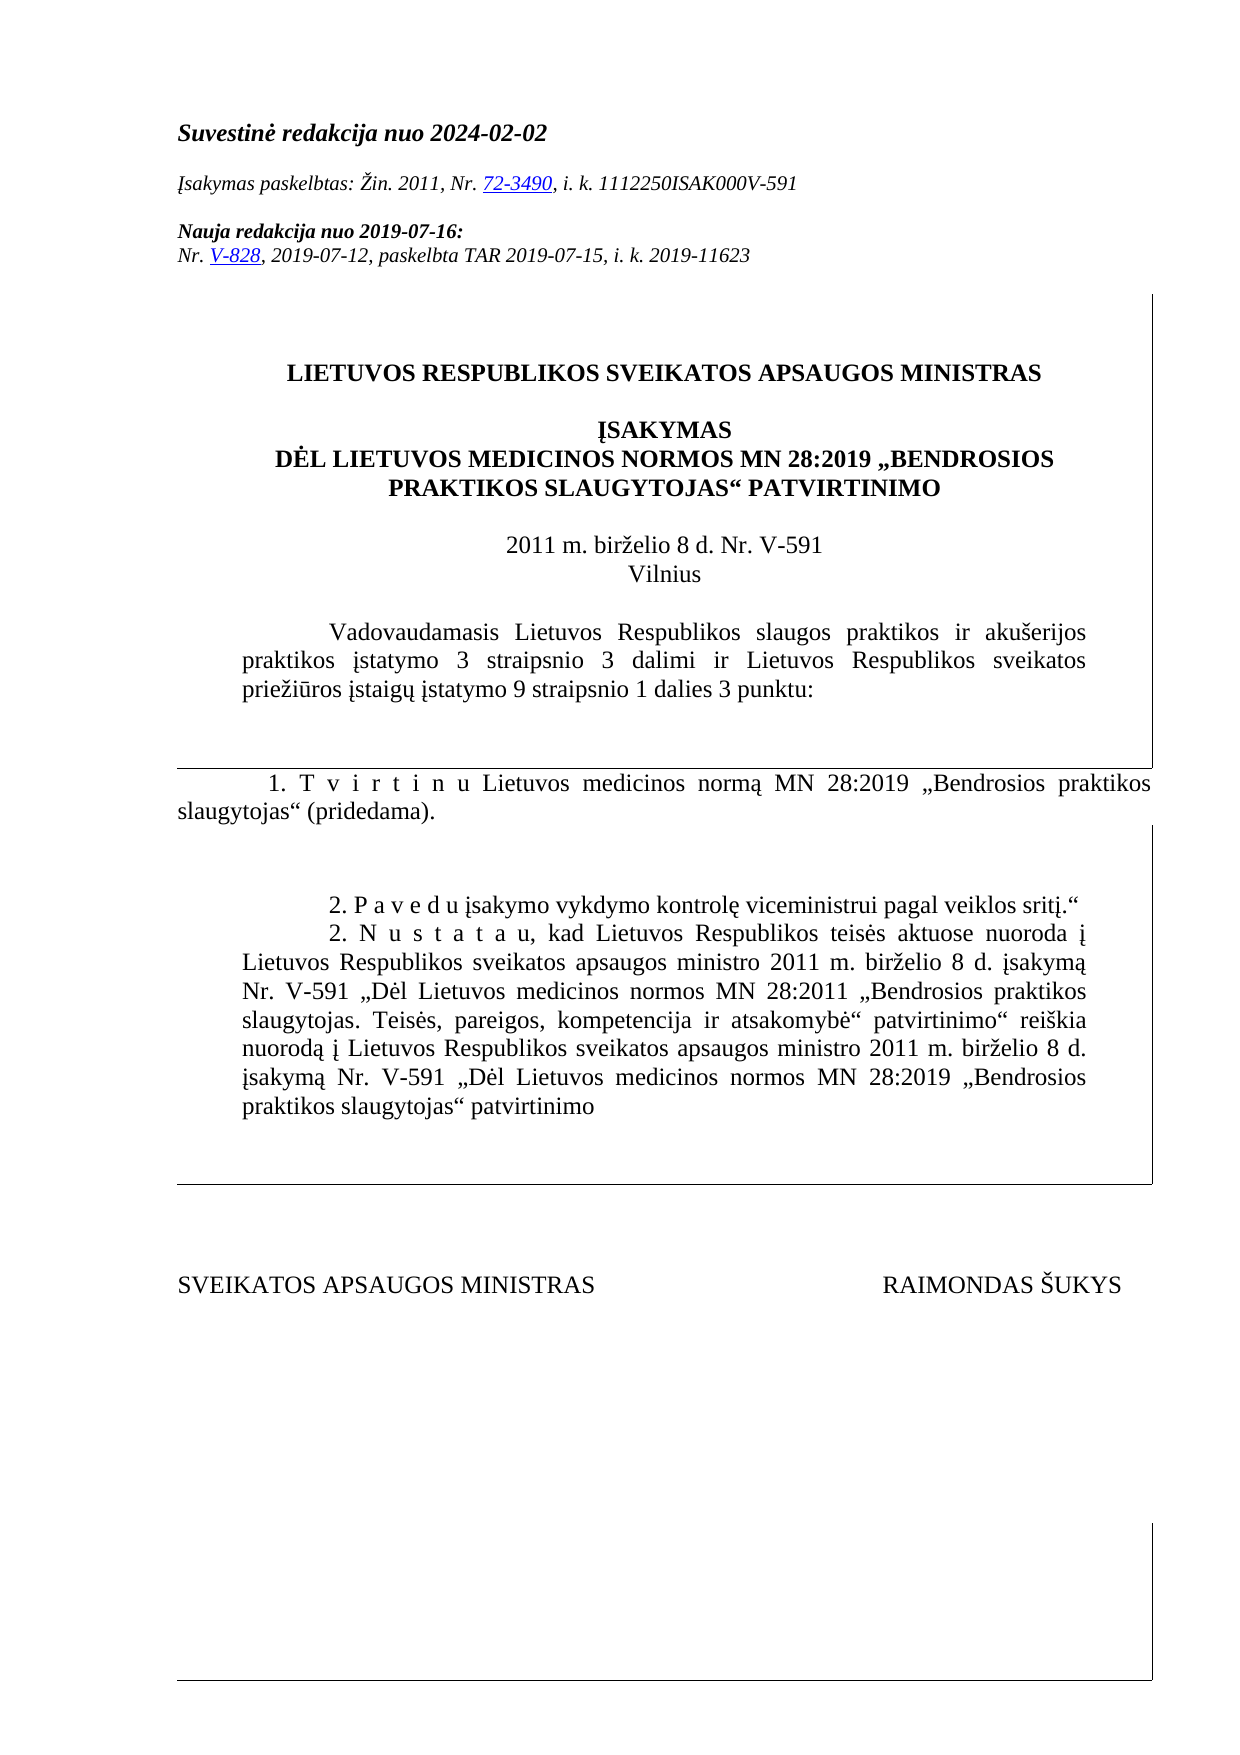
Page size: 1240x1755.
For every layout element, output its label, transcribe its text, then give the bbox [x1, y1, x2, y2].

text Suvestinė redakcija nuo 2024-02-02 [177, 118, 1152, 147]
text Įsakymas paskelbtas: Žin. 2011, Nr. 72-3490, i. k. 1112250ISAK000V-591 [177, 171, 1152, 195]
text SVEIKATOS APSAUGOS MINISTRAS RAIMONDAS ŠUKYS [177, 1271, 1152, 1299]
text 2011 m. birželio 8 d. Nr. V-591 [177, 531, 1152, 559]
text Nauja redakcija nuo 2019-07-16: [177, 219, 1152, 243]
text Vadovaudamasis Lietuvos Respublikos slaugos praktikos ir akušerijos praktikos įstatymo 3 straipsnio 3 dalimi ir Lietuvos Respublikos sveikatos priežiūros įstaigų įstatymo 9 straipsnio 1 dalies 3 punktu: [177, 617, 1152, 768]
text Nr. V-828, 2019-07-12, paskelbta TAR 2019-07-15, i. k. 2019-11623 [177, 243, 1152, 267]
text Vilnius [177, 559, 1152, 588]
text DĖL LIETUVOS MEDICINOS NORMOS MN 28:2019 „BEndrosios praktikos SLAUGYTOJAS“ PATVIRTINIMO [177, 444, 1152, 502]
text 2. N u s t a t a u, kad Lietuvos Respublikos teisės aktuose nuoroda į Lietuvos Respublikos sveikatos apsaugos ministro 2011 m. birželio 8 d. įsakymą Nr. V-591 „Dėl Lietuvos medicinos normos MN 28:2011 „Bendrosios praktikos slaugytojas. Teisės, pareigos, kompetencija ir atsakomybė“ patvirtinimo“ reiškia nuorodą į Lietuvos Respublikos sveikatos apsaugos ministro 2011 m. birželio 8 d. įsakymą Nr. V-591 „Dėl Lietuvos medicinos normos MN 28:2019 „Bendrosios praktikos slaugytojas“ patvirtinimo [177, 918, 1152, 1184]
text ĮSAKYMAS [177, 416, 1152, 444]
text 1. T v i r t i n u Lietuvos medicinos normą MN 28:2019 „Bendrosios praktikos slaugytojas“ (pridedama). [177, 768, 1152, 825]
text LIETUVOS RESPUBLIKOS SVEIKATOS APSAUGOS MINISTRAS [177, 293, 1152, 387]
text 2. P a v e d u įsakymo vykdymo kontrolę viceministrui pagal veiklos sritį.“ [177, 825, 1152, 918]
